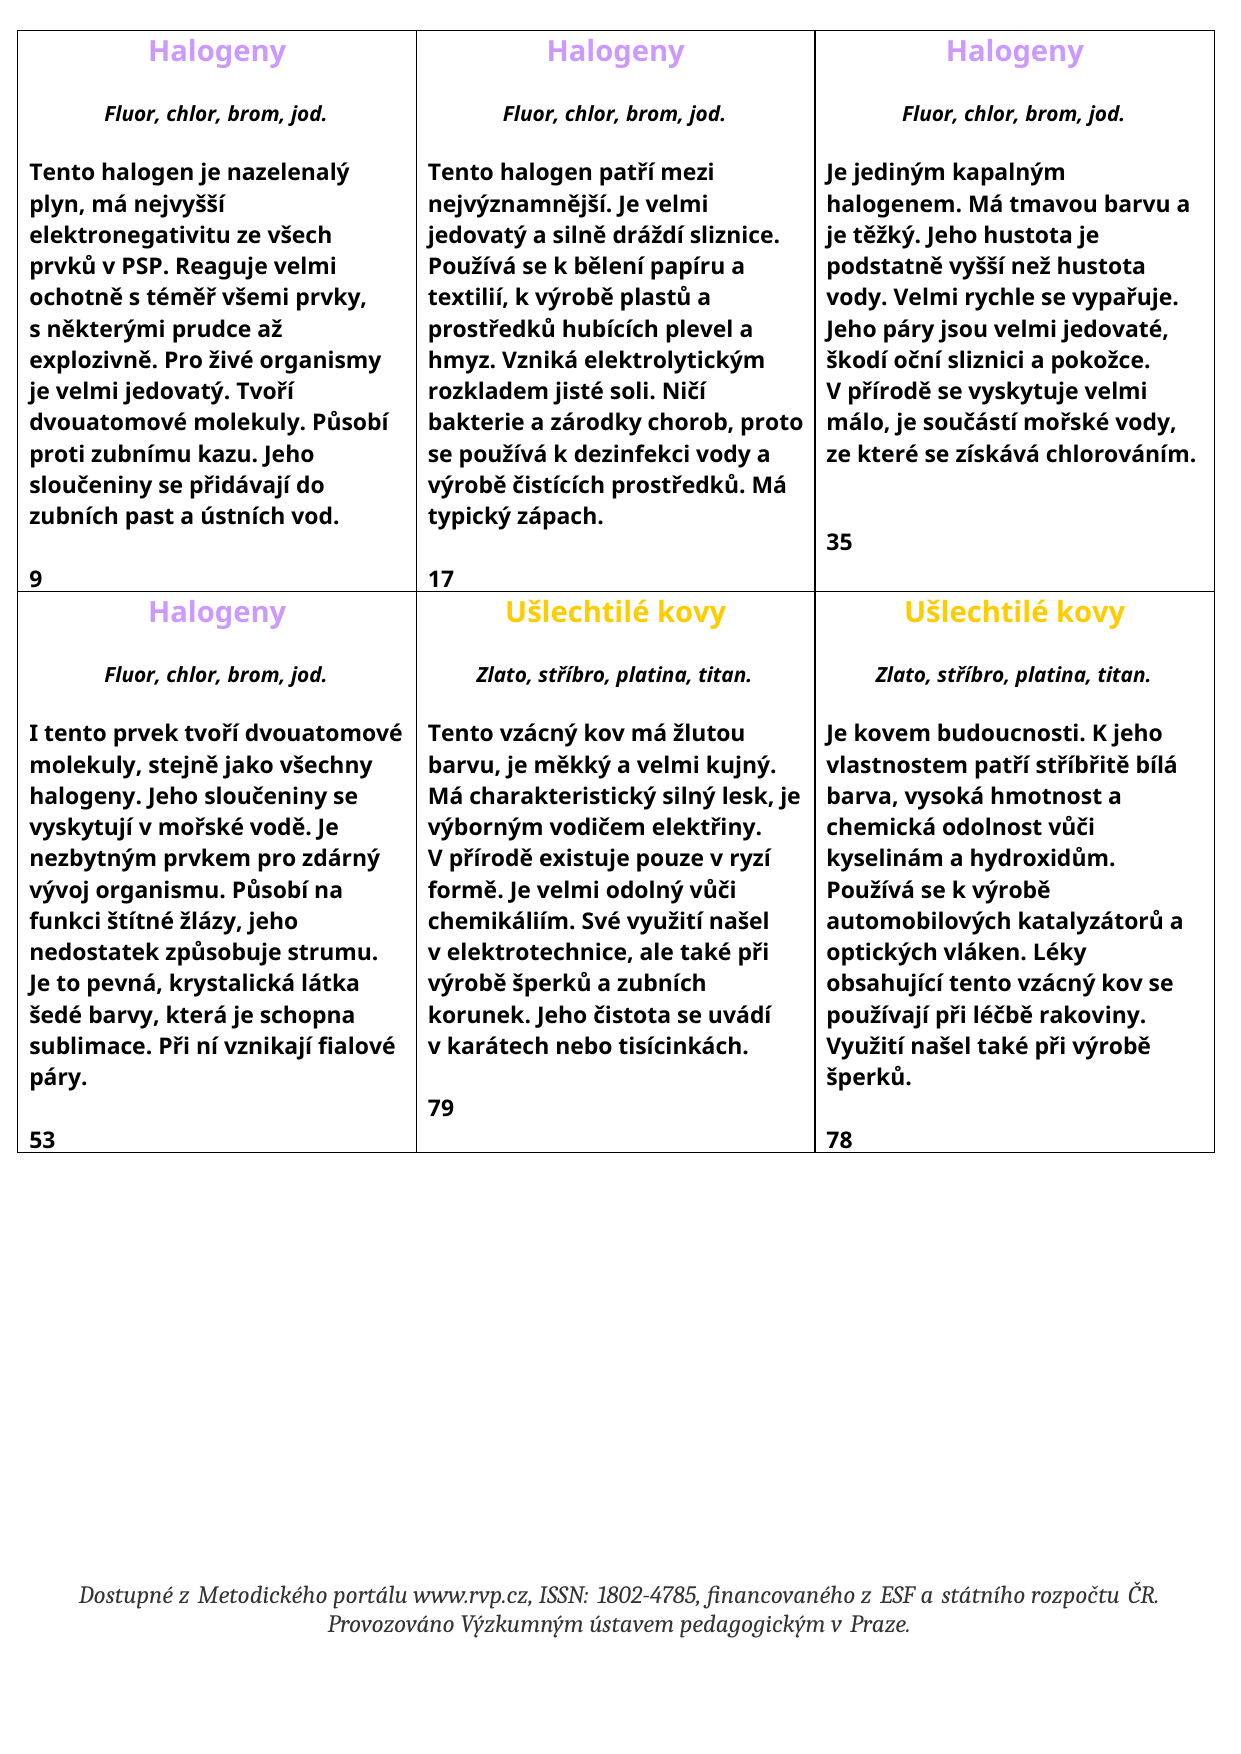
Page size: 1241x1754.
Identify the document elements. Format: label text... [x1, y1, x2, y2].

table_cell Ušlechtilé kovy Zlato, stříbro, platina, titan. Tento vzácný kov má žlutou barvu, je měkký a velmi kujný. Má charakteristický silný lesk, je výborným vodičem elektřiny. V přírodě existuje pouze v ryzí formě. Je velmi odolný vůči chemikáliím. Své využití našel v elektrotechnice, ale také při výrobě šperků a zubních korunek. Jeho čistota se uvádí v karátech nebo tisícinkách. 79 [417, 592, 814, 1152]
table_cell Halogeny Fluor, chlor, brom, jod. I tento prvek tvoří dvouatomové molekuly, stejně jako všechny halogeny. Jeho sloučeniny se vyskytují v mořské vodě. Je nezbytným prvkem pro zdárný vývoj organismu. Působí na funkci štítné žlázy, jeho nedostatek způsobuje strumu. Je to pevná, krystalická látka šedé barvy, která je schopna sublimace. Při ní vznikají fialové páry. 53 [18, 592, 416, 1152]
table_cell Halogeny Fluor, chlor, brom, jod. Je jediným kapalným halogenem. Má tmavou barvu a je těžký. Jeho hustota je podstatně vyšší než hustota vody. Velmi rychle se vypařuje. Jeho páry jsou velmi jedovaté, škodí oční sliznici a pokožce. V přírodě se vyskytuje velmi málo, je součástí mořské vody, ze které se získává chlorováním. 35 [816, 31, 1214, 591]
table_cell Halogeny Fluor, chlor, brom, jod. Tento halogen je nazelenalý plyn, má nejvyšší elektronegativitu ze všech prvků v PSP. Reaguje velmi ochotně s téměř všemi prvky, s některými prudce až explozivně. Pro živé organismy je velmi jedovatý. Tvoří dvouatomové molekuly. Působí proti zubnímu kazu. Jeho sloučeniny se přidávají do zubních past a ústních vod. 9 [18, 31, 416, 591]
table_cell Halogeny Fluor, chlor, brom, jod. Tento halogen patří mezi nejvýznamnější. Je velmi jedovatý a silně dráždí sliznice. Používá se k bělení papíru a textilií, k výrobě plastů a prostředků hubících plevel a hmyz. Vzniká elektrolytickým rozkladem jisté soli. Ničí bakterie a zárodky chorob, proto se používá k dezinfekci vody a výrobě čistících prostředků. Má typický zápach. 17 [417, 31, 814, 591]
table_cell Ušlechtilé kovy Zlato, stříbro, platina, titan. Je kovem budoucnosti. K jeho vlastnostem patří stříbřitě bílá barva, vysoká hmotnost a chemická odolnost vůči kyselinám a hydroxidům. Používá se k výrobě automobilových katalyzátorů a optických vláken. Léky obsahující tento vzácný kov se používají při léčbě rakoviny. Využití našel také při výrobě šperků. 78 [816, 592, 1214, 1152]
